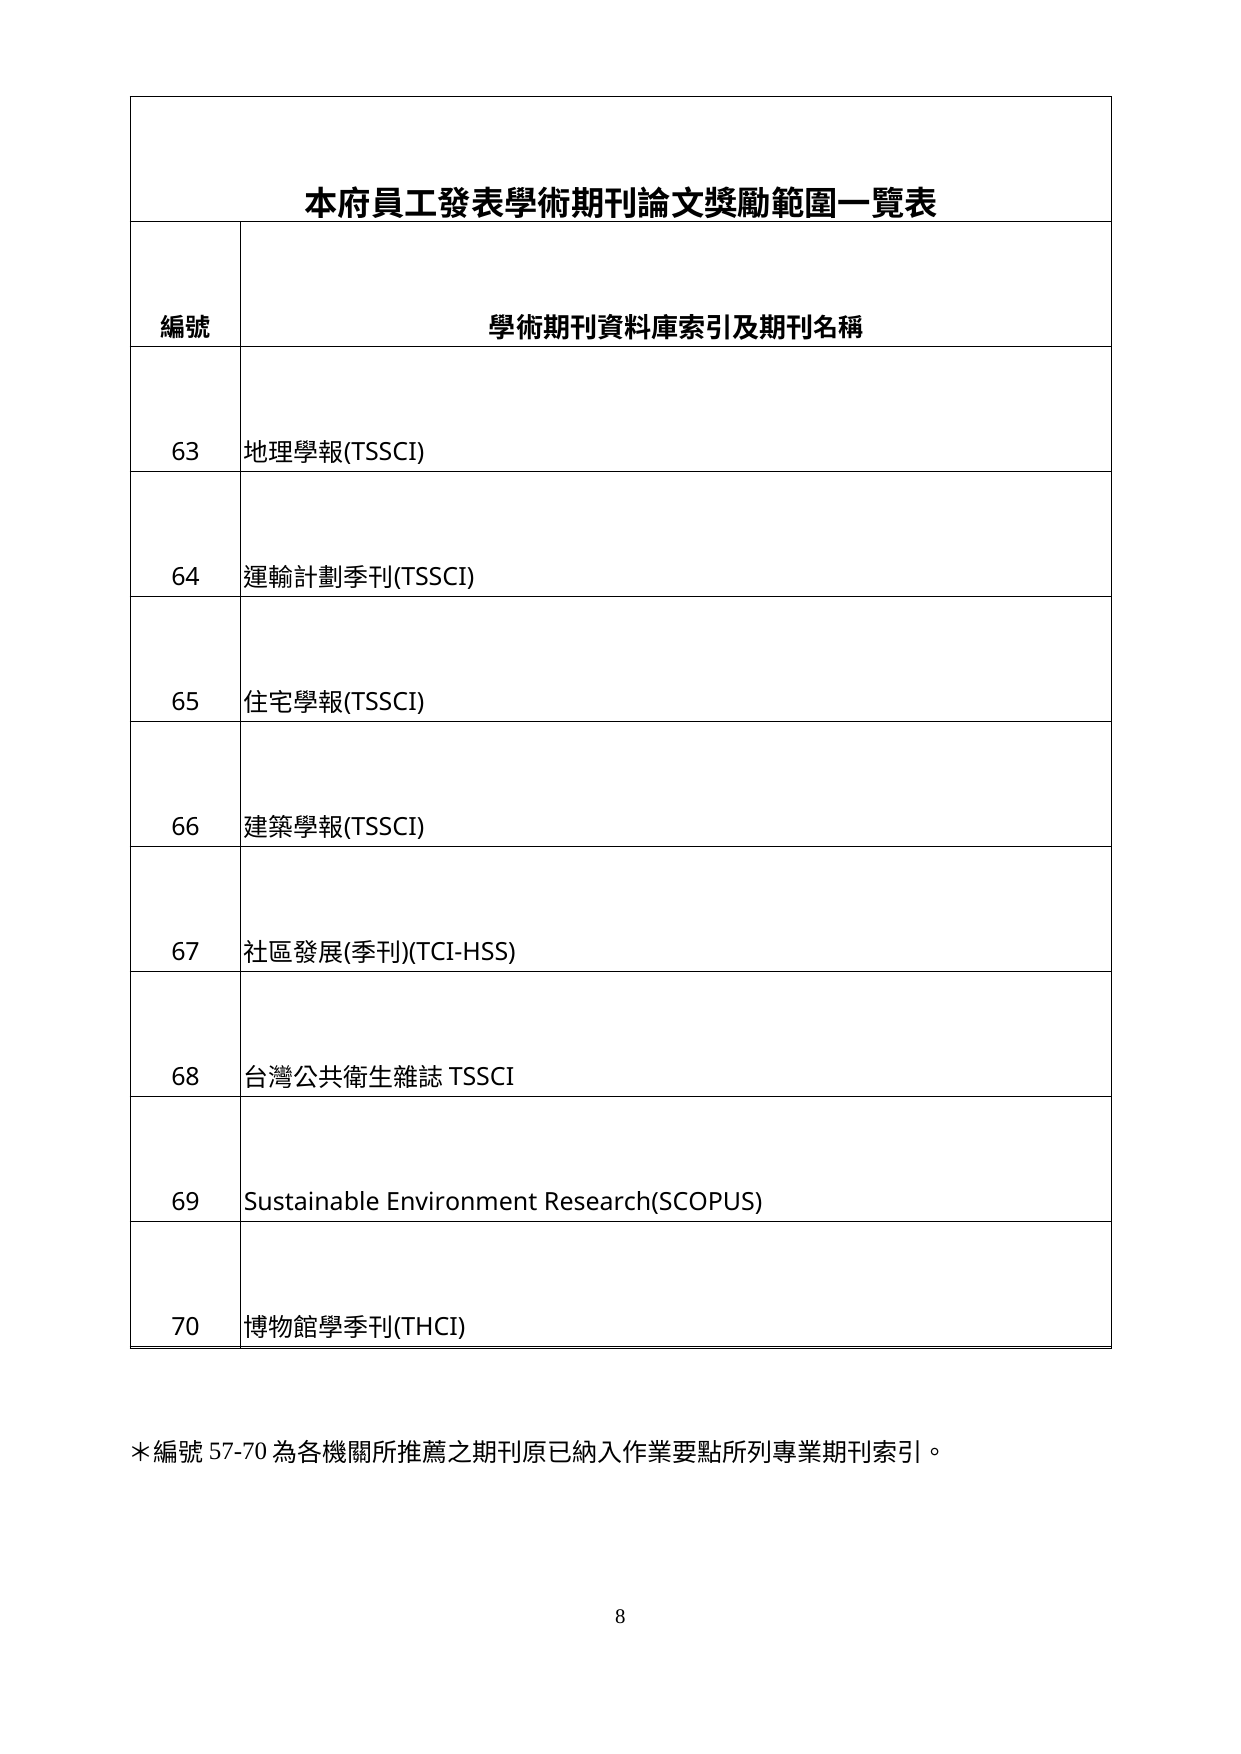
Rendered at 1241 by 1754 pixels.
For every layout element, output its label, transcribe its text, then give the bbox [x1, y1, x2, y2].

table_cell 博物館學季刊(THCI) [241, 1222, 1111, 1346]
table_header 本府員工發表學術期刊論文獎勵範圍一覽表 [131, 97, 1111, 221]
table_cell 編號 [131, 222, 240, 346]
text ＊編號57-70為各機關所推薦之期刊原已納入作業要點所列專業期刊索引。 [128, 1409, 1053, 1471]
table_cell 學術期刊資料庫索引及期刊名稱 [241, 222, 1111, 346]
table_cell 64 [131, 472, 240, 596]
table_cell 70 [131, 1222, 240, 1346]
table_cell 運輸計劃季刊(TSSCI) [241, 472, 1111, 596]
table_cell 地理學報(TSSCI) [241, 347, 1111, 471]
table_cell 65 [131, 597, 240, 721]
table_cell 69 [131, 1097, 240, 1221]
table_cell 66 [131, 722, 240, 846]
table_cell 68 [131, 972, 240, 1096]
table_cell 67 [131, 847, 240, 971]
table_cell 建築學報(TSSCI) [241, 722, 1111, 846]
table_cell 住宅學報(TSSCI) [241, 597, 1111, 721]
table_cell 63 [131, 347, 240, 471]
table_cell 社區發展(季刊)(TCI-HSS) [241, 847, 1111, 971]
table_cell Sustainable Environment Research(SCOPUS) [241, 1097, 1111, 1221]
table_cell 台灣公共衛生雜誌TSSCI [241, 972, 1111, 1096]
